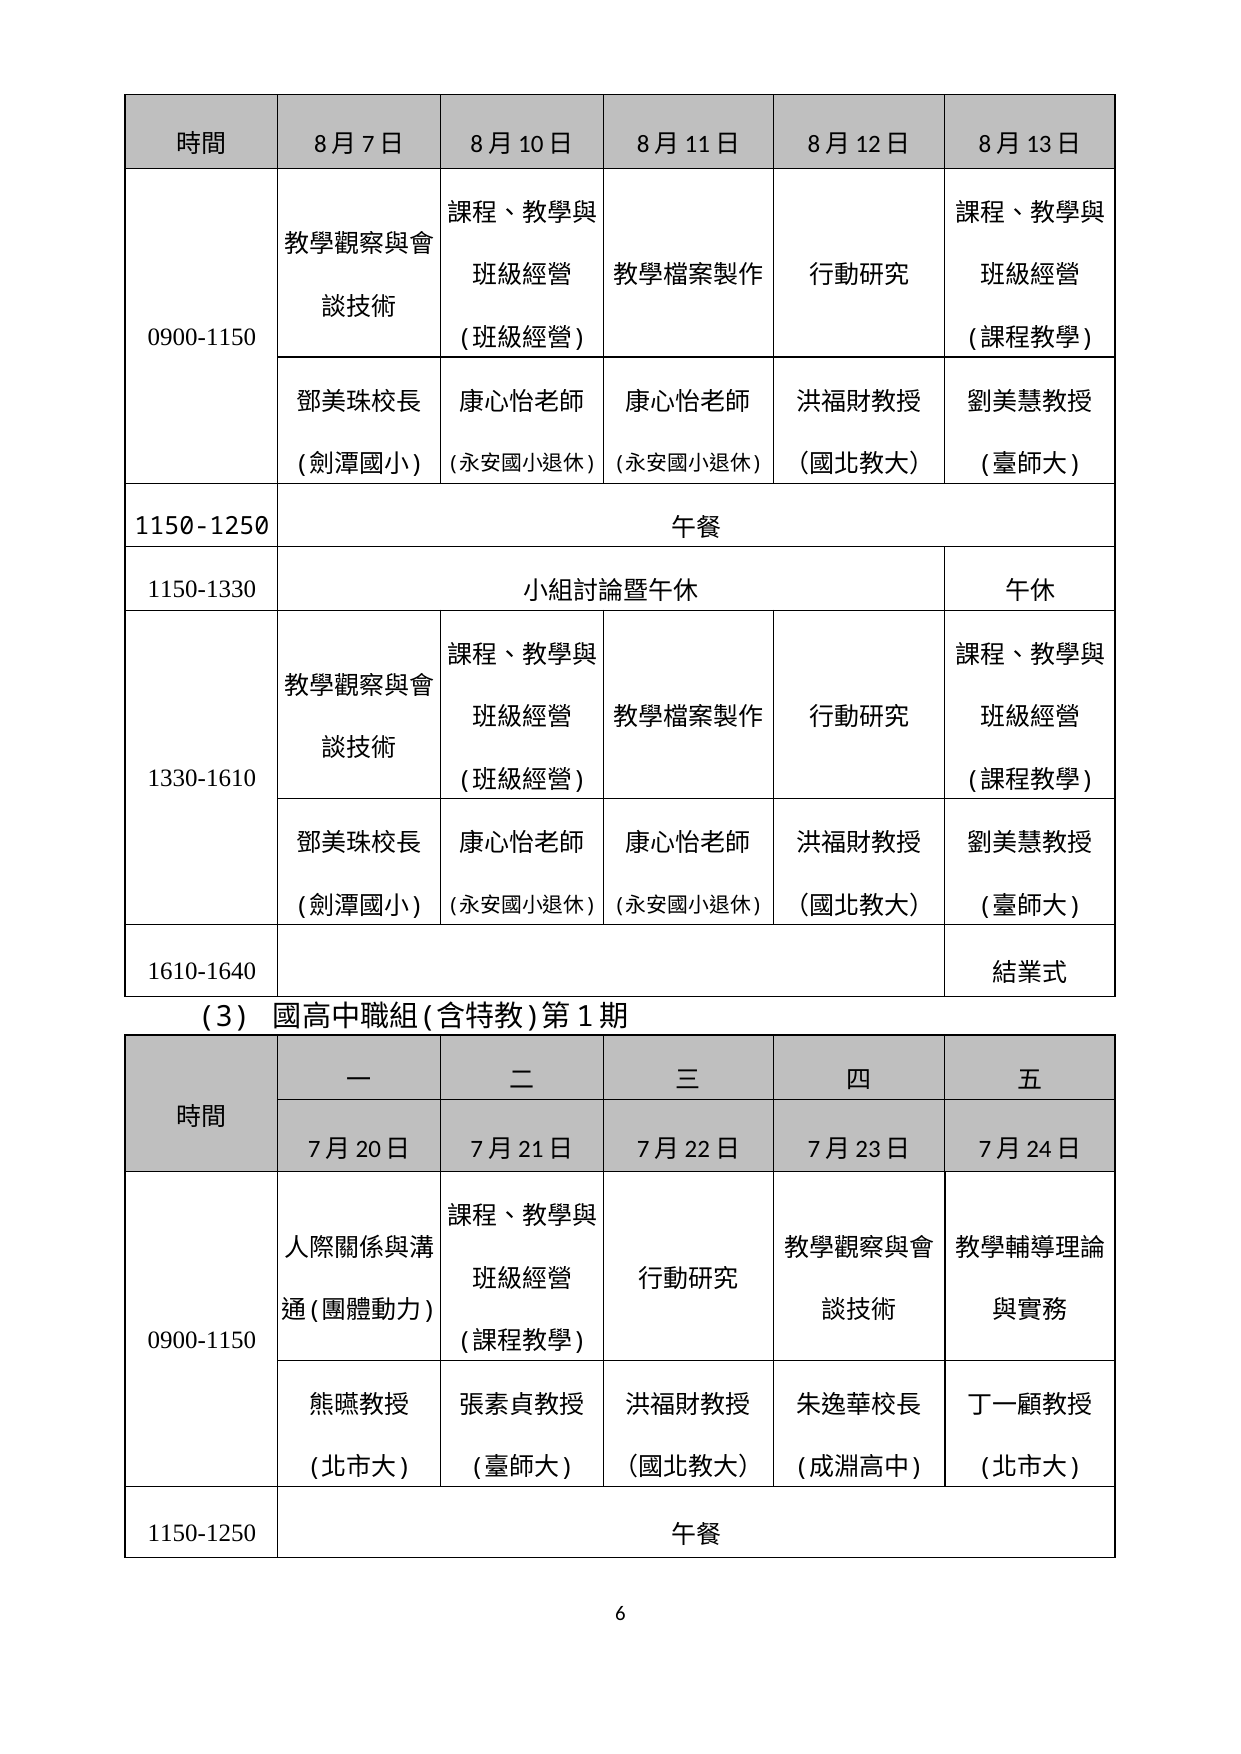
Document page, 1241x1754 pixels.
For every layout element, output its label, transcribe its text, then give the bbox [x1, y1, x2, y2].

table_cell 午餐 [278, 484, 1114, 546]
table_header 時間 [126, 1036, 277, 1171]
table_cell 課程、教學與班級經營 (班級經營) [441, 611, 603, 798]
table_cell 劉美慧教授 (臺師大) [945, 799, 1114, 924]
table_cell 時間 [126, 95, 277, 168]
table_cell 教學觀察與會談技術 [774, 1172, 944, 1360]
table_cell 7月21日 [441, 1100, 603, 1171]
table_cell [278, 925, 944, 996]
table_cell 洪福財教授 （國北教大） [604, 1361, 773, 1486]
table_cell 午餐 [278, 1487, 1114, 1557]
table_cell 8月10日 [441, 95, 603, 168]
table_cell 結業式 [945, 925, 1114, 996]
table_cell 課程、教學與班級經營 (班級經營) [441, 169, 603, 356]
table_cell 課程、教學與班級經營 (課程教學) [945, 611, 1114, 798]
table_cell 劉美慧教授 (臺師大) [945, 358, 1114, 482]
table_cell 1150-1330 [126, 547, 277, 609]
table_cell 7月24日 [945, 1100, 1114, 1171]
table_header 二 [441, 1036, 603, 1099]
table_cell 丁一顧教授 (北市大) [946, 1361, 1114, 1486]
table_cell 1150-1250 [126, 1487, 277, 1557]
table_cell 鄧美珠校長 (劍潭國小) [278, 358, 440, 482]
table_cell 康心怡老師 (永安國小退休) [441, 358, 603, 482]
table_cell 小組討論暨午休 [278, 547, 944, 609]
table_cell 1610-1640 [126, 925, 277, 996]
table_cell 教學檔案製作 [604, 611, 773, 798]
table_cell 行動研究 [774, 611, 944, 798]
table_cell 行動研究 [604, 1172, 773, 1360]
table_cell 7月20日 [278, 1100, 440, 1171]
table_cell 康心怡老師 (永安國小退休) [604, 799, 773, 924]
table_cell 7月23日 [774, 1100, 944, 1171]
list 國高中職組(含特教)第1期 [198, 997, 1092, 1034]
table_cell 0900-1150 [126, 169, 277, 482]
table_cell 朱逸華校長 (成淵高中) [774, 1361, 944, 1486]
table_header 一 [278, 1036, 440, 1099]
table_cell 0900-1150 [126, 1172, 277, 1486]
table_cell 行動研究 [774, 169, 944, 356]
table_cell 7月22日 [604, 1100, 773, 1171]
table_cell 1150-1250 [126, 484, 277, 546]
table_cell 8月7日 [278, 95, 440, 168]
table_cell 午休 [945, 547, 1114, 609]
table_cell 教學觀察與會談技術 [278, 611, 440, 798]
table_cell 教學輔導理論與實務 [946, 1172, 1114, 1360]
table_header 五 [945, 1036, 1114, 1099]
table_cell 張素貞教授 (臺師大) [441, 1361, 603, 1486]
table_cell 人際關係與溝通(團體動力) [278, 1172, 440, 1360]
table_cell 教學檔案製作 [604, 169, 773, 356]
table_cell 洪福財教授 （國北教大） [774, 358, 944, 482]
table_cell 8月13日 [945, 95, 1114, 168]
table_header 四 [774, 1036, 944, 1099]
table_cell 課程、教學與班級經營 (課程教學) [441, 1172, 603, 1360]
table_header 三 [604, 1036, 773, 1099]
table_cell 1330-1610 [126, 611, 277, 924]
table_cell 康心怡老師 (永安國小退休) [604, 358, 773, 482]
table_cell 8月11日 [604, 95, 773, 168]
table_cell 鄧美珠校長 (劍潭國小) [278, 799, 440, 924]
table_cell 康心怡老師 (永安國小退休) [441, 799, 603, 924]
table_cell 教學觀察與會談技術 [278, 169, 440, 356]
table_cell 課程、教學與班級經營 (課程教學) [945, 169, 1114, 356]
table_cell 熊曣教授 (北市大) [278, 1361, 440, 1486]
table_cell 洪福財教授 （國北教大） [774, 799, 944, 924]
table_cell 8月12日 [774, 95, 944, 168]
